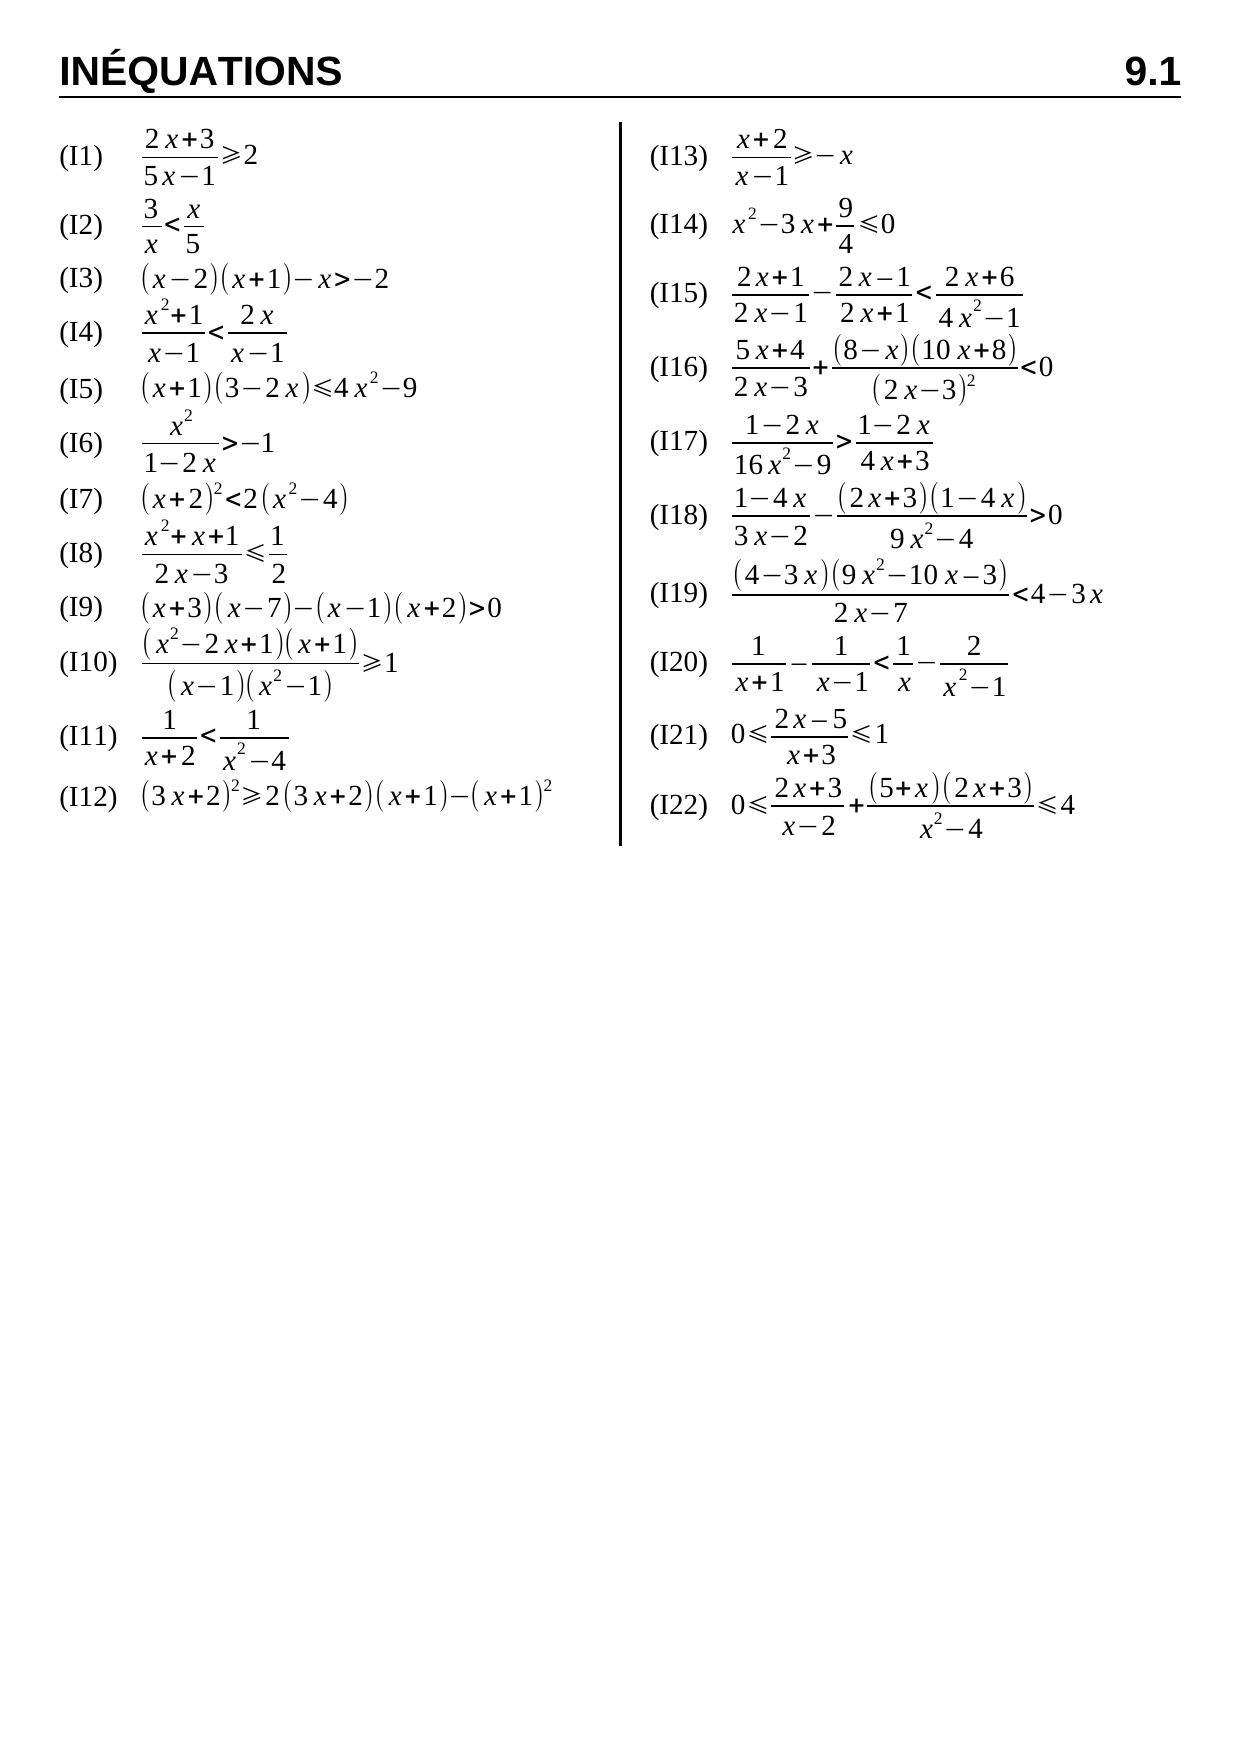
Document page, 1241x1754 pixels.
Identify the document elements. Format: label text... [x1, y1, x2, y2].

subtitle Inéquations 9.1 [59, 47, 1181, 96]
